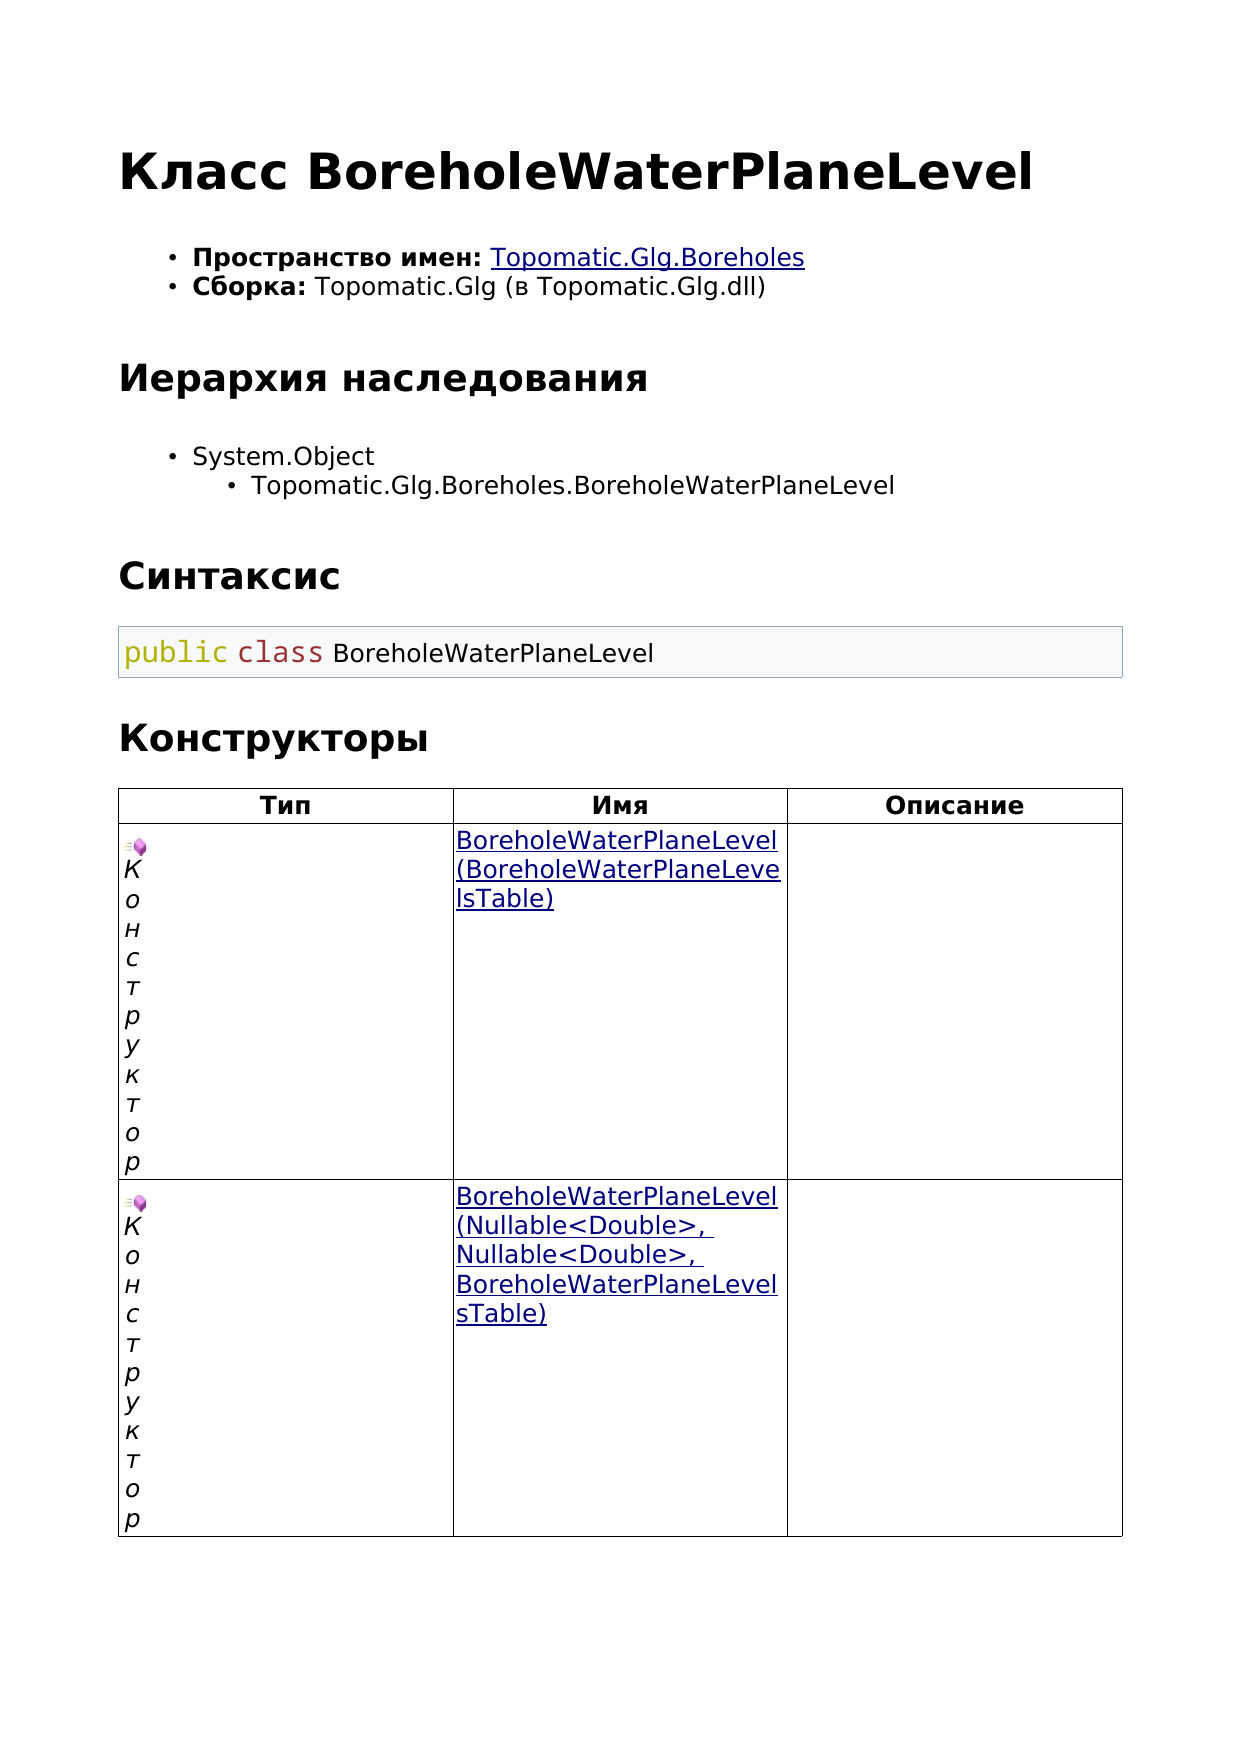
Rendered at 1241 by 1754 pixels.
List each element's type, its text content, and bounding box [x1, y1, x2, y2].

table_cell [788, 824, 1122, 1179]
table_cell [788, 1180, 1122, 1536]
list System.Object [177, 442, 1122, 471]
table_cell [119, 1180, 453, 1536]
subtitle Конструкторы [118, 717, 1122, 761]
list Сборка: Topomatic.Glg (в Topomatic.Glg.dll) [177, 272, 1122, 302]
subtitle Иерархия наследования [118, 356, 1122, 400]
list Topomatic.Glg.Boreholes.BoreholeWaterPlaneLevel [236, 471, 1122, 500]
table_header Описание [788, 789, 1122, 823]
table_header public class BoreholeWaterPlaneLevel [119, 627, 1122, 677]
picture [121, 838, 147, 856]
subtitle Класс BoreholeWaterPlaneLevel [118, 143, 1122, 201]
table_header Тип [119, 789, 453, 823]
table_cell BoreholeWaterPlaneLevel(BoreholeWaterPlaneLevelsTable) [454, 824, 787, 1179]
subtitle Синтаксис [118, 554, 1122, 598]
picture [121, 1195, 147, 1212]
table_cell [119, 824, 453, 1179]
table_cell BoreholeWaterPlaneLevel(Nullable<Double>, Nullable<Double>, BoreholeWaterPlaneLevelsTable) [454, 1180, 787, 1536]
list Пространство имен: Topomatic.Glg.Boreholes [177, 243, 1122, 272]
table_header Имя [454, 789, 787, 823]
